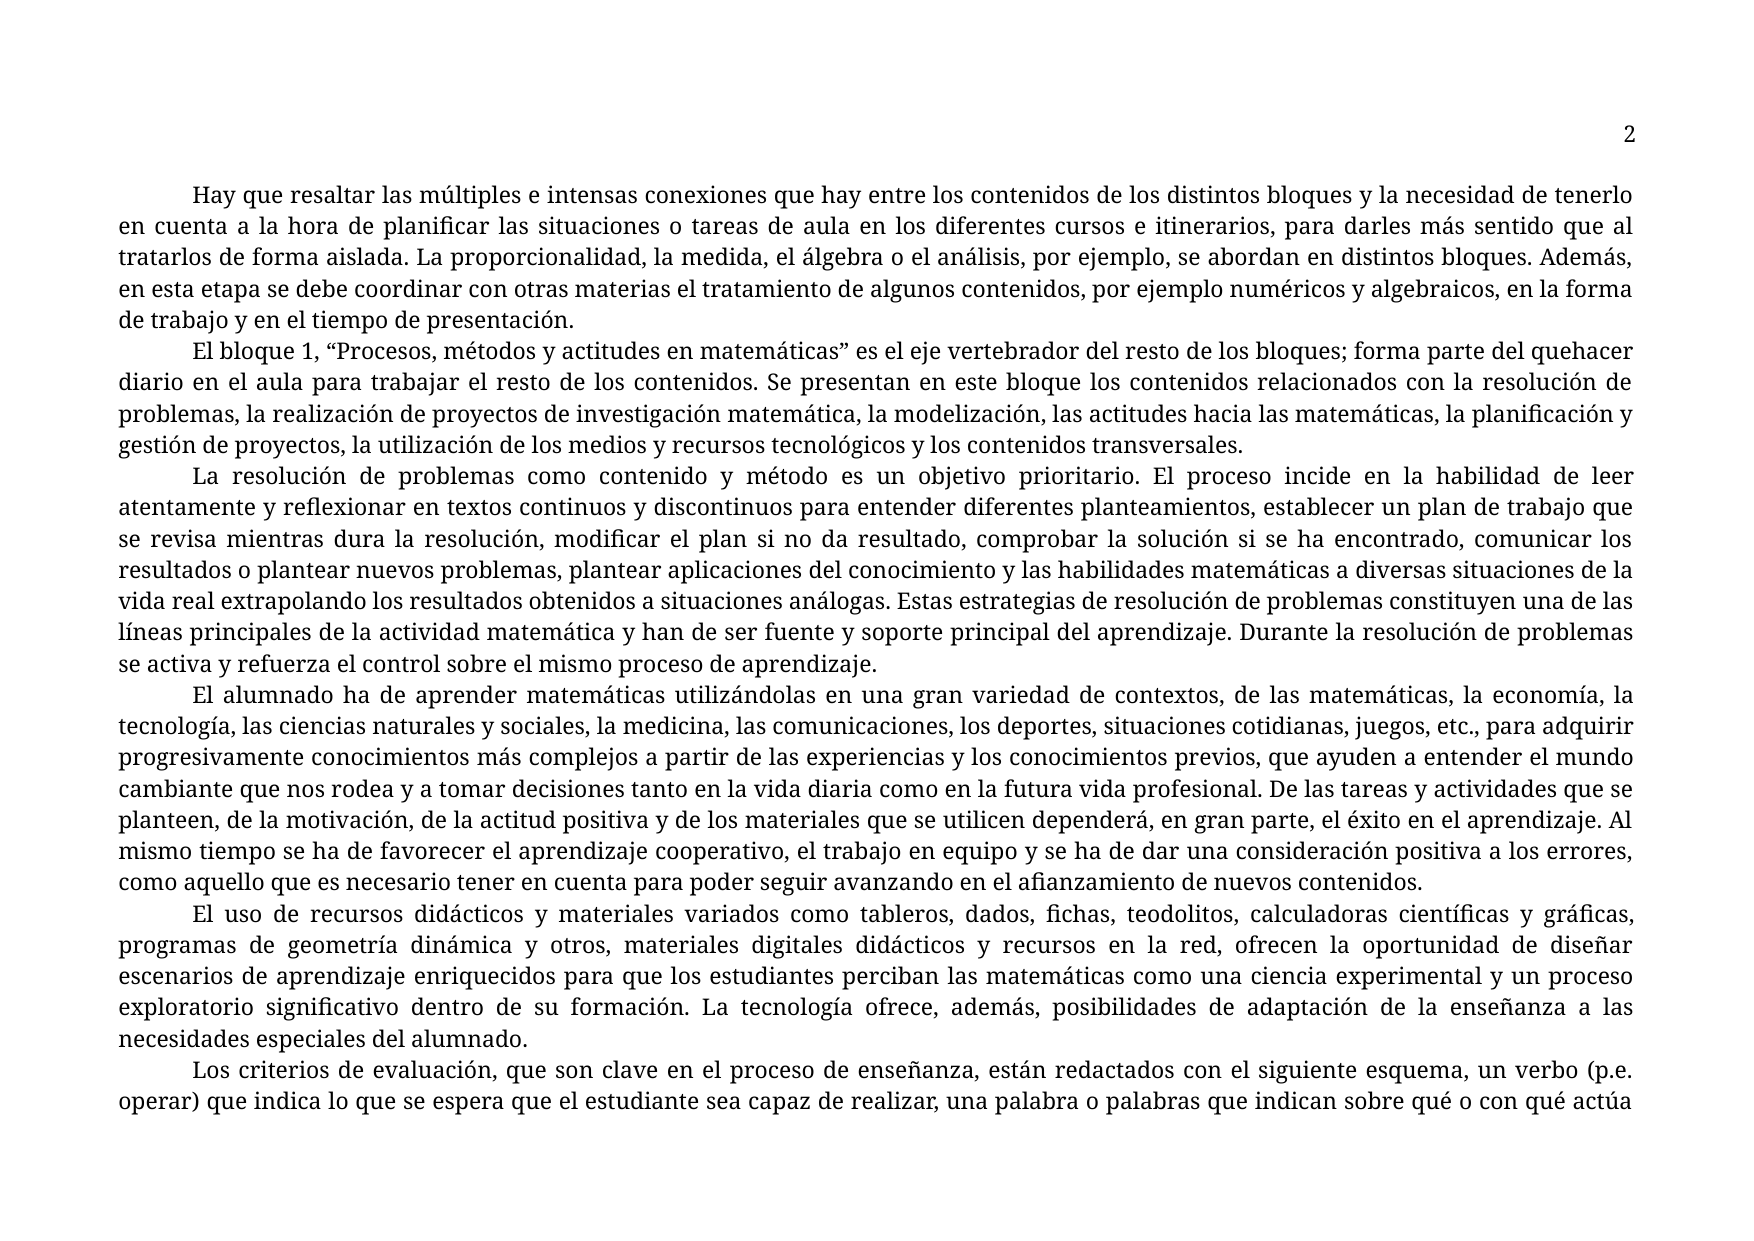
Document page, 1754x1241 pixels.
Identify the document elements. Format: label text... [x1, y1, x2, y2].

text El alumnado ha de aprender matemáticas utilizándolas en una gran variedad de contextos, de las matemáticas, la economía, la tecnología, las ciencias naturales y sociales, la medicina, las comunicaciones, los deportes, situaciones cotidianas, juegos, etc., para adquirir progresivamente conocimientos más complejos a partir de las experiencias y los conocimientos previos, que ayuden a entender el mundo cambiante que nos rodea y a tomar decisiones tanto en la vida diaria como en la futura vida profesional. De las tareas y actividades que se planteen, de la motivación, de la actitud positiva y de los materiales que se utilicen dependerá, en gran parte, el éxito en el aprendizaje. Al mismo tiempo se ha de favorecer el aprendizaje cooperativo, el trabajo en equipo y se ha de dar una consideración positiva a los errores, como aquello que es necesario tener en cuenta para poder seguir avanzando en el afianzamiento de nuevos contenidos. [118, 679, 1636, 898]
text El bloque 1, “Procesos, métodos y actitudes en matemáticas” es el eje vertebrador del resto de los bloques; forma parte del quehacer diario en el aula para trabajar el resto de los contenidos. Se presentan en este bloque los contenidos relacionados con la resolución de problemas, la realización de proyectos de investigación matemática, la modelización, las actitudes hacia las matemáticas, la planificación y gestión de proyectos, la utilización de los medios y recursos tecnológicos y los contenidos transversales. [118, 335, 1636, 460]
text Hay que resaltar las múltiples e intensas conexiones que hay entre los contenidos de los distintos bloques y la necesidad de tenerlo en cuenta a la hora de planificar las situaciones o tareas de aula en los diferentes cursos e itinerarios, para darles más sentido que al tratarlos de forma aislada. La proporcionalidad, la medida, el álgebra o el análisis, por ejemplo, se abordan en distintos bloques. Además, en esta etapa se debe coordinar con otras materias el tratamiento de algunos contenidos, por ejemplo numéricos y algebraicos, en la forma de trabajo y en el tiempo de presentación. [118, 179, 1636, 335]
text La resolución de problemas como contenido y método es un objetivo prioritario. El proceso incide en la habilidad de leer atentamente y reflexionar en textos continuos y discontinuos para entender diferentes planteamientos, establecer un plan de trabajo que se revisa mientras dura la resolución, modificar el plan si no da resultado, comprobar la solución si se ha encontrado, comunicar los resultados o plantear nuevos problemas, plantear aplicaciones del conocimiento y las habilidades matemáticas a diversas situaciones de la vida real extrapolando los resultados obtenidos a situaciones análogas. Estas estrategias de resolución de problemas constituyen una de las líneas principales de la actividad matemática y han de ser fuente y soporte principal del aprendizaje. Durante la resolución de problemas se activa y refuerza el control sobre el mismo proceso de aprendizaje. [118, 460, 1636, 679]
text El uso de recursos didácticos y materiales variados como tableros, dados, fichas, teodolitos, calculadoras científicas y gráficas, programas de geometría dinámica y otros, materiales digitales didácticos y recursos en la red, ofrecen la oportunidad de diseñar escenarios de aprendizaje enriquecidos para que los estudiantes perciban las matemáticas como una ciencia experimental y un proceso exploratorio significativo dentro de su formación. La tecnología ofrece, además, posibilidades de adaptación de la enseñanza a las necesidades especiales del alumnado. [118, 898, 1636, 1054]
text Los criterios de evaluación, que son clave en el proceso de enseñanza, están redactados con el siguiente esquema, un verbo (p.e. operar) que indica lo que se espera que el estudiante sea capaz de realizar, una palabra o palabras que indican sobre qué o con qué actúa [118, 1054, 1636, 1116]
